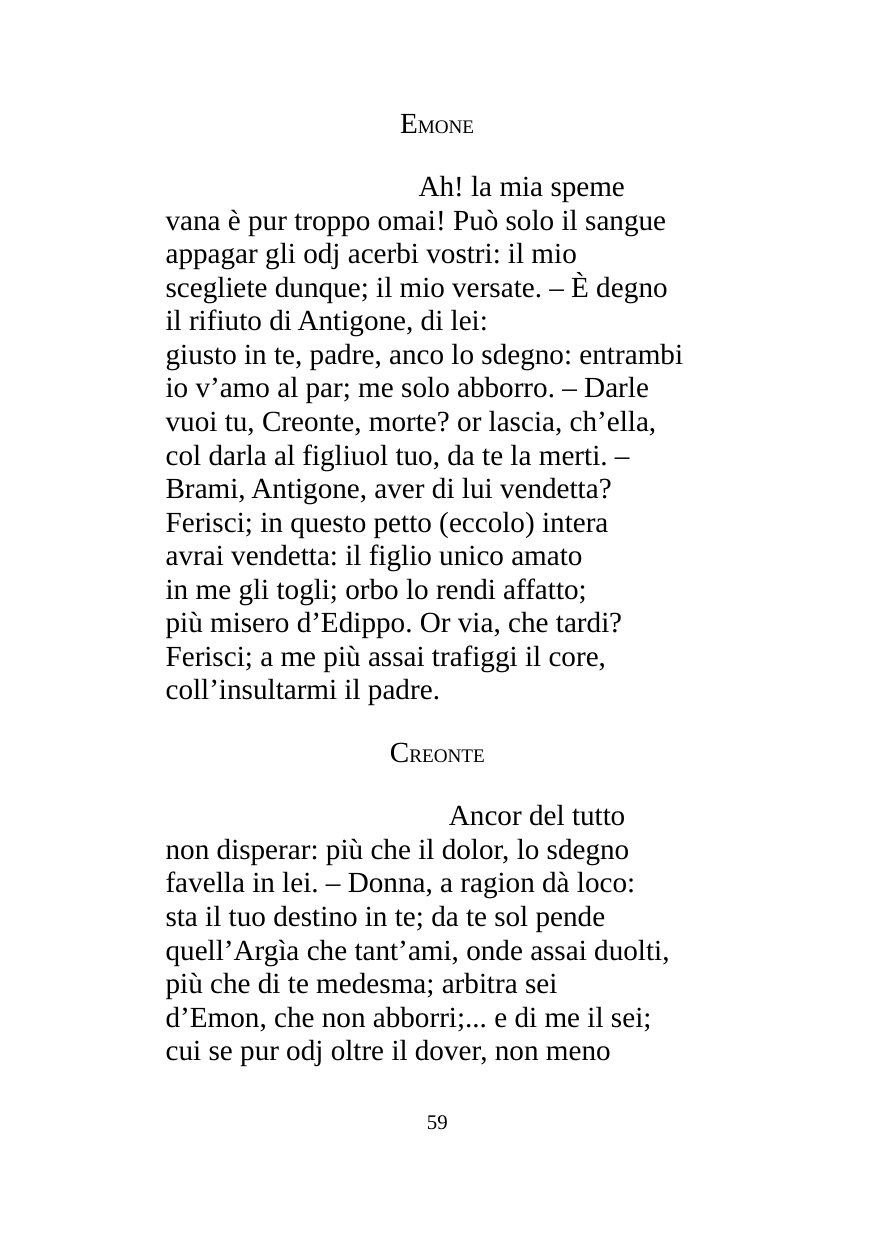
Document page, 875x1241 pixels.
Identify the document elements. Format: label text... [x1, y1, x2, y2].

text non disperar: più che il dolor, lo sdegno favella in lei. – Donna, a ragion dà loco: sta il tuo destino in te; da te sol pende quell’Argìa che tant’ami, onde assai duolti, più che di te medesma; arbitra sei d’Emon, che non abborri;... e di me il sei; cui se pur odj oltre il dover, non meno [165, 832, 768, 1067]
text vana è pur troppo omai! Può solo il sangue appagar gli odj acerbi vostri: il mio scegliete dunque; il mio versate. – È degno il rifiuto di Antigone, di lei: giusto in te, padre, anco lo sdegno: entrambi io v’amo al par; me solo abborro. – Darle vuoi tu, Creonte, morte? or lascia, ch’ella, col darla al figliuol tuo, da te la merti. – Brami, Antigone, aver di lui vendetta? Ferisci; in questo petto (eccolo) intera avrai vendetta: il figlio unico amato in me gli togli; orbo lo rendi affatto; più misero d’Edippo. Or via, che tardi? Ferisci; a me più assai trafiggi il core, coll’insultarmi il padre. [165, 203, 768, 706]
text Creonte [106, 735, 768, 769]
text Ancor del tutto [449, 798, 768, 832]
text Ah! la mia speme [418, 169, 768, 203]
text Emone [106, 106, 768, 140]
